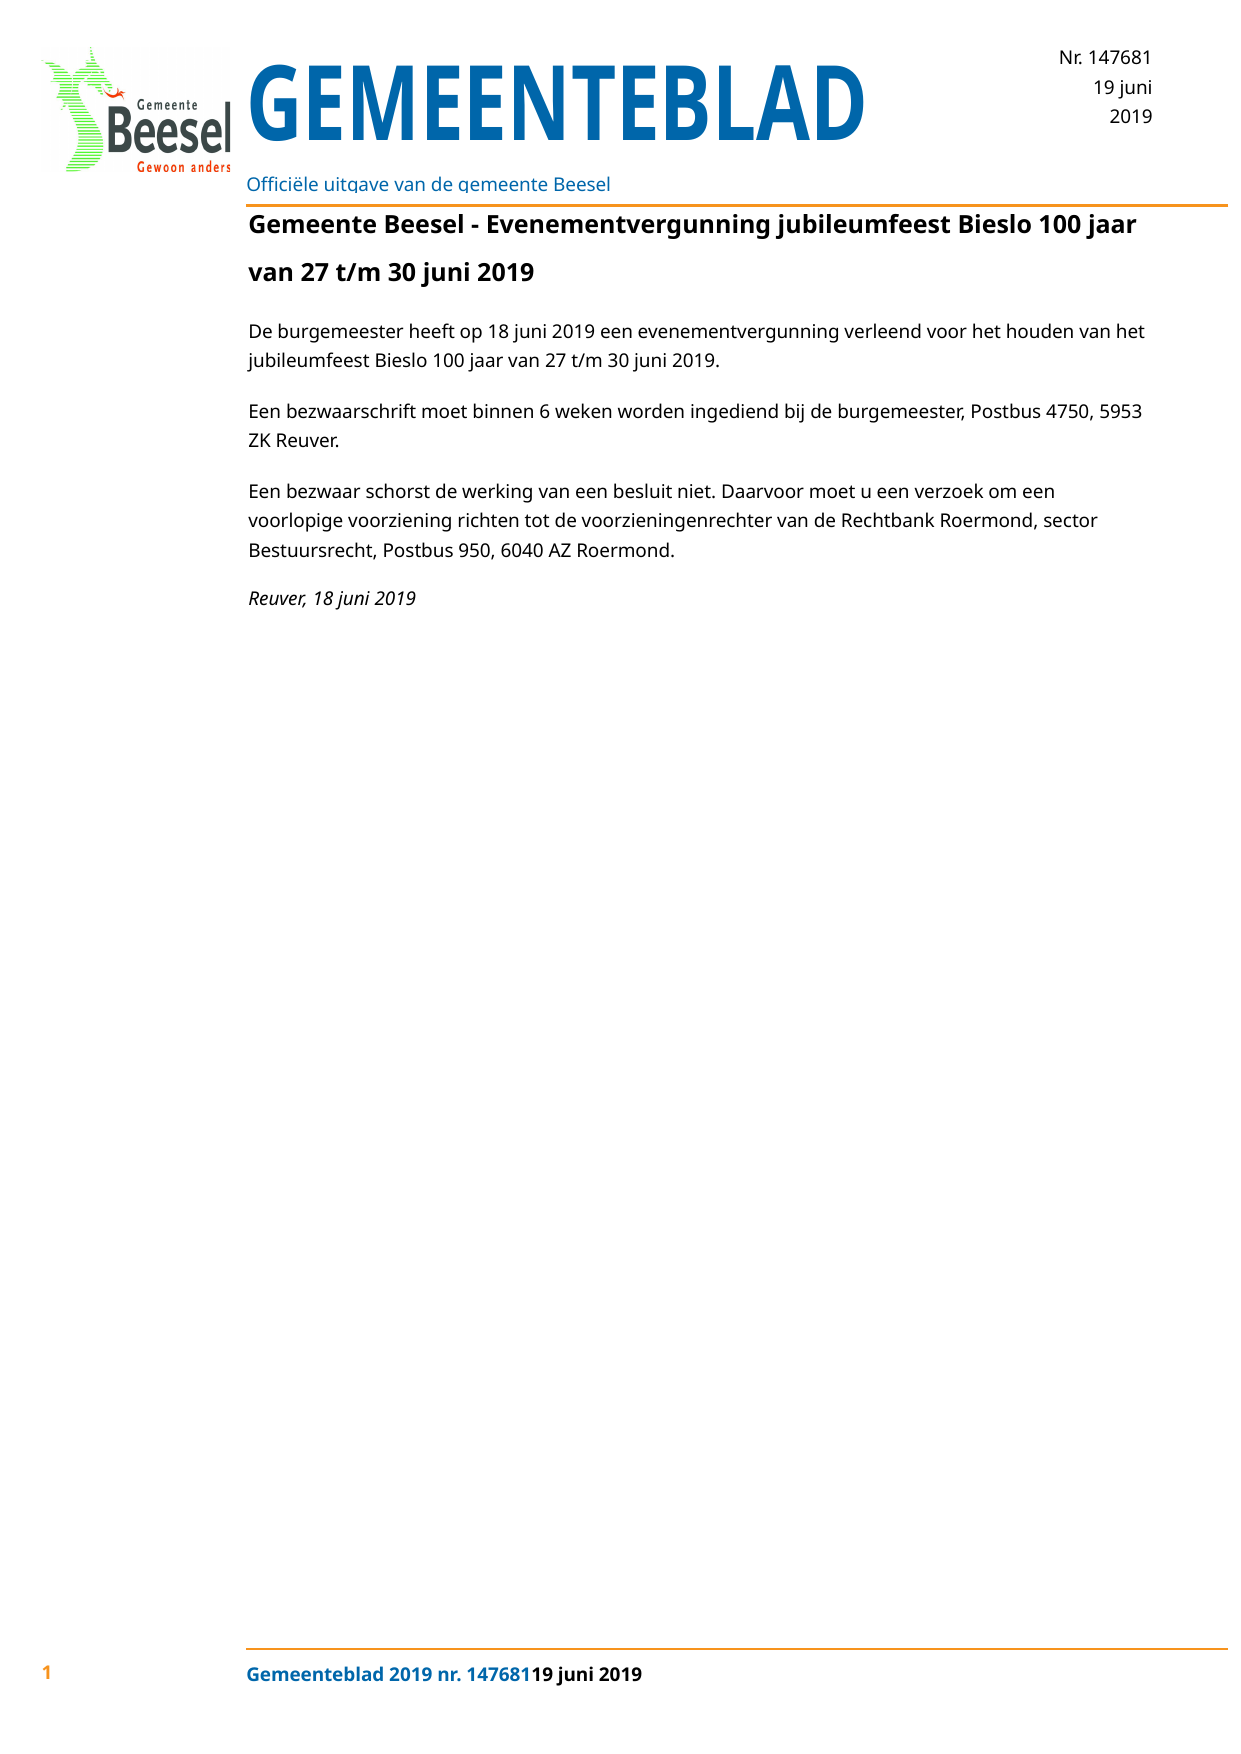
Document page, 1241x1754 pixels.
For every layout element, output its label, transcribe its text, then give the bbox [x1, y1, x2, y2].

picture [41, 47, 231, 172]
text Een bezwaarschrift moet binnen 6 weken worden ingediend bij de burgemeester, Postbus 4750, 5953 ZK Reuver. [248, 398, 1152, 453]
text Reuver, 18 juni 2019 [248, 585, 1152, 611]
text De burgemeester heeft op 18 juni 2019 een evenementvergunning verleend voor het houden van het jubileumfeest Bieslo 100 jaar van 27 t/m 30 juni 2019. [248, 318, 1152, 373]
text Een bezwaar schorst de werking van een besluit niet. Daarvoor moet u een verzoek om een voorlopige voorziening richten tot de voorzieningenrechter van de Rechtbank Roermond, sector Bestuursrecht, Postbus 950, 6040 AZ Roermond. [248, 478, 1152, 563]
text Gemeente Beesel - Evenementvergunning jubileumfeest Bieslo 100 jaar van 27 t/m 30 juni 2019 [248, 207, 1152, 288]
